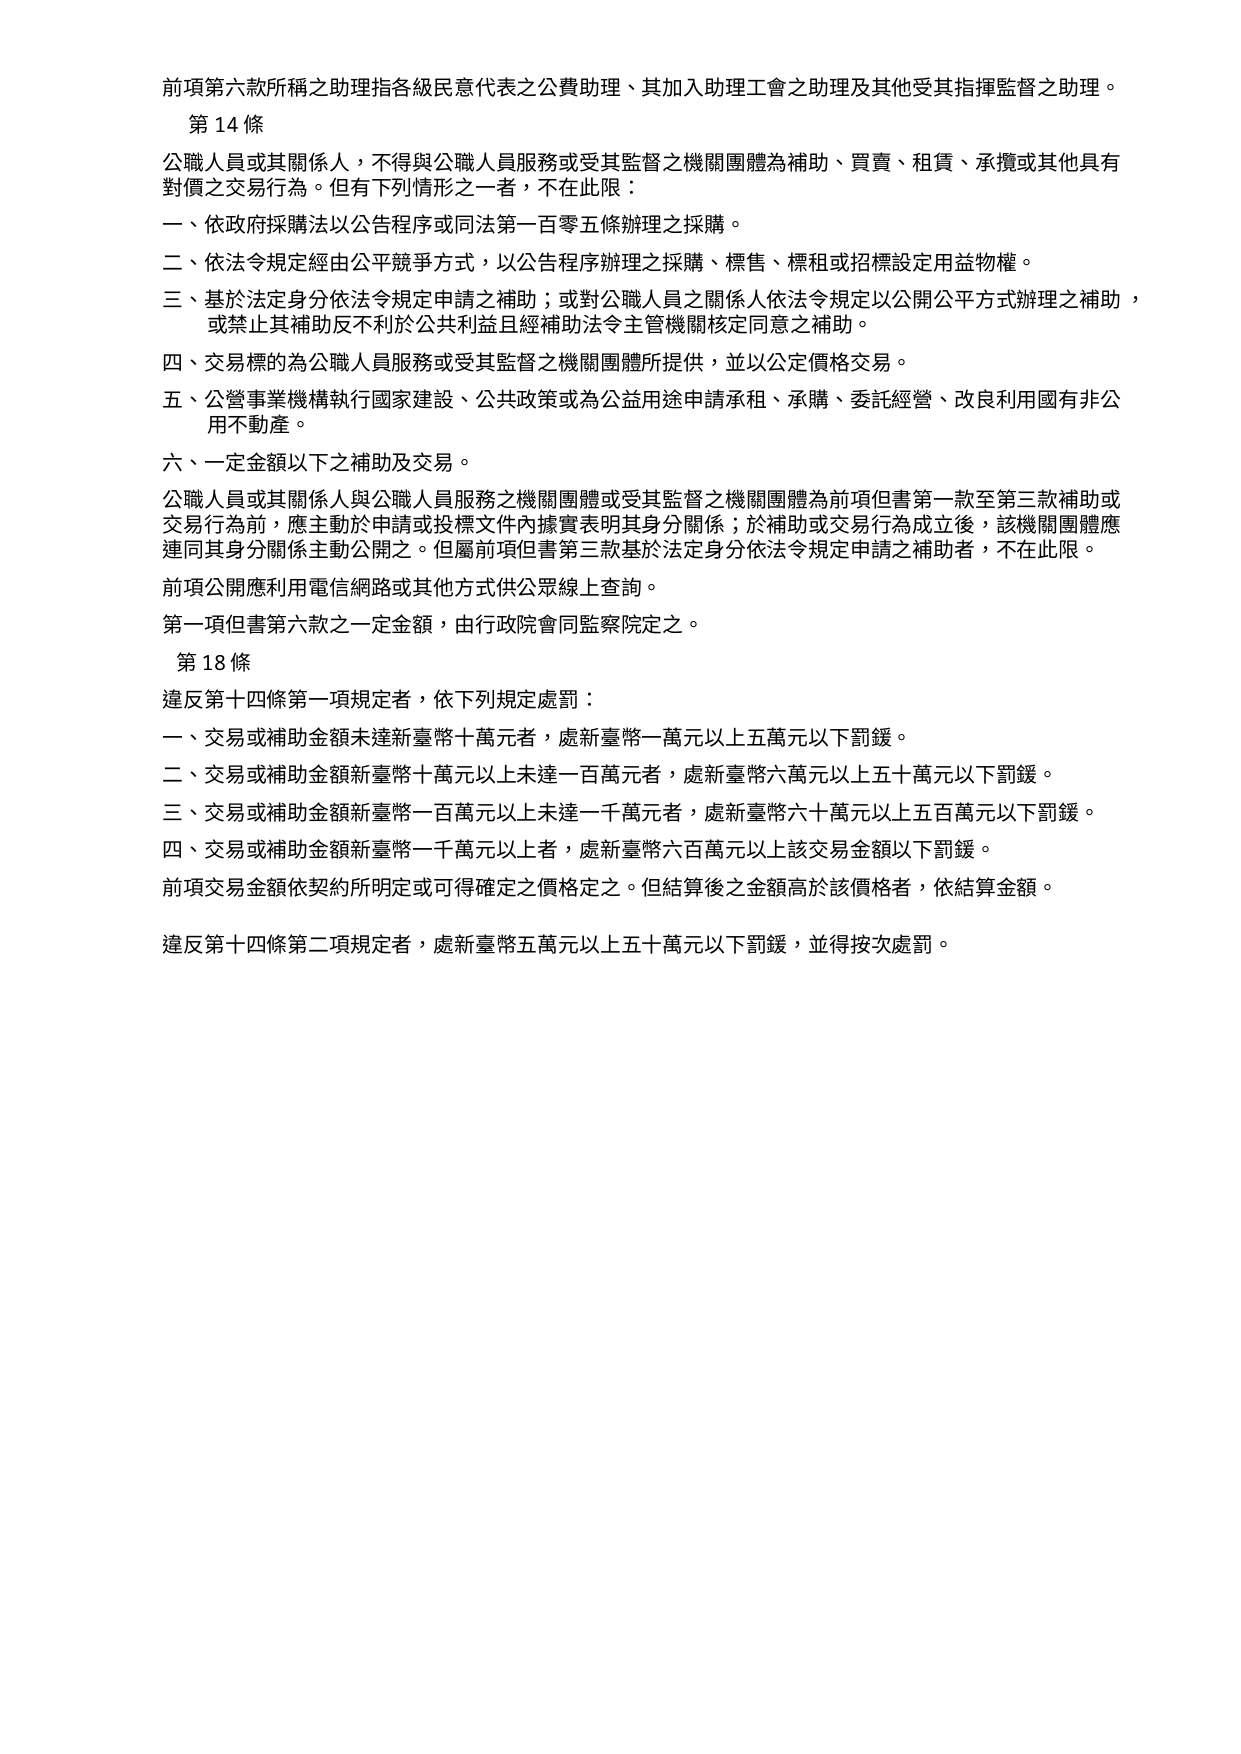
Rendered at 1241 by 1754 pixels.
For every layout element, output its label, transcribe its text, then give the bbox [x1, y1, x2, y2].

text 前項交易金額依契約所明定或可得確定之價格定之。但結算後之金額高於該價格者，依結算金額。 [162, 875, 1125, 900]
text 前項公開應利用電信網路或其他方式供公眾線上查詢。 [162, 575, 1125, 600]
text 四、交易或補助金額新臺幣一千萬元以上者，處新臺幣六百萬元以上該交易金額以下罰鍰。 [162, 837, 1125, 862]
text 三、基於法定身分依法令規定申請之補助；或對公職人員之關係人依法令規定以公開公平方式辦理之補助，或禁止其補助反不利於公共利益且經補助法令主管機關核定同意之補助。 [162, 287, 1125, 337]
text 二、交易或補助金額新臺幣十萬元以上未達一百萬元者，處新臺幣六萬元以上五十萬元以下罰鍰。 [162, 762, 1125, 787]
text 一、交易或補助金額未達新臺幣十萬元者，處新臺幣一萬元以上五萬元以下罰鍰。 [162, 725, 1125, 750]
text 第14條 [89, 112, 1219, 137]
text 違反第十四條第一項規定者，依下列規定處罰： [162, 687, 1125, 712]
text 一、依政府採購法以公告程序或同法第一百零五條辦理之採購。 [162, 212, 1125, 237]
text 六、一定金額以下之補助及交易。 [162, 450, 1125, 475]
text 三、交易或補助金額新臺幣一百萬元以上未達一千萬元者，處新臺幣六十萬元以上五百萬元以下罰鍰。 [162, 800, 1125, 825]
text 二、依法令規定經由公平競爭方式，以公告程序辦理之採購、標售、標租或招標設定用益物權。 [162, 250, 1125, 275]
text 公職人員或其關係人，不得與公職人員服務或受其監督之機關團體為補助、買賣、租賃、承攬或其他具有對價之交易行為。但有下列情形之一者，不在此限： [162, 150, 1125, 200]
text 第一項但書第六款之一定金額，由行政院會同監察院定之。 [162, 612, 1125, 637]
text 前項第六款所稱之助理指各級民意代表之公費助理、其加入助理工會之助理及其他受其指揮監督之助理。 [162, 75, 1125, 100]
text 公職人員或其關係人與公職人員服務之機關團體或受其監督之機關團體為前項但書第一款至第三款補助或交易行為前，應主動於申請或投標文件內據實表明其身分關係；於補助或交易行為成立後，該機關團體應連同其身分關係主動公開之。但屬前項但書第三款基於法定身分依法令規定申請之補助者，不在此限。 [162, 487, 1125, 562]
text 第18條 [89, 650, 1219, 675]
text 四、交易標的為公職人員服務或受其監督之機關團體所提供，並以公定價格交易。 [162, 350, 1125, 375]
text 五、公營事業機構執行國家建設、公共政策或為公益用途申請承租、承購、委託經營、改良利用國有非公用不動產。 [162, 387, 1125, 437]
text 違反第十四條第二項規定者，處新臺幣五萬元以上五十萬元以下罰鍰，並得按次處罰。 [162, 912, 1125, 962]
